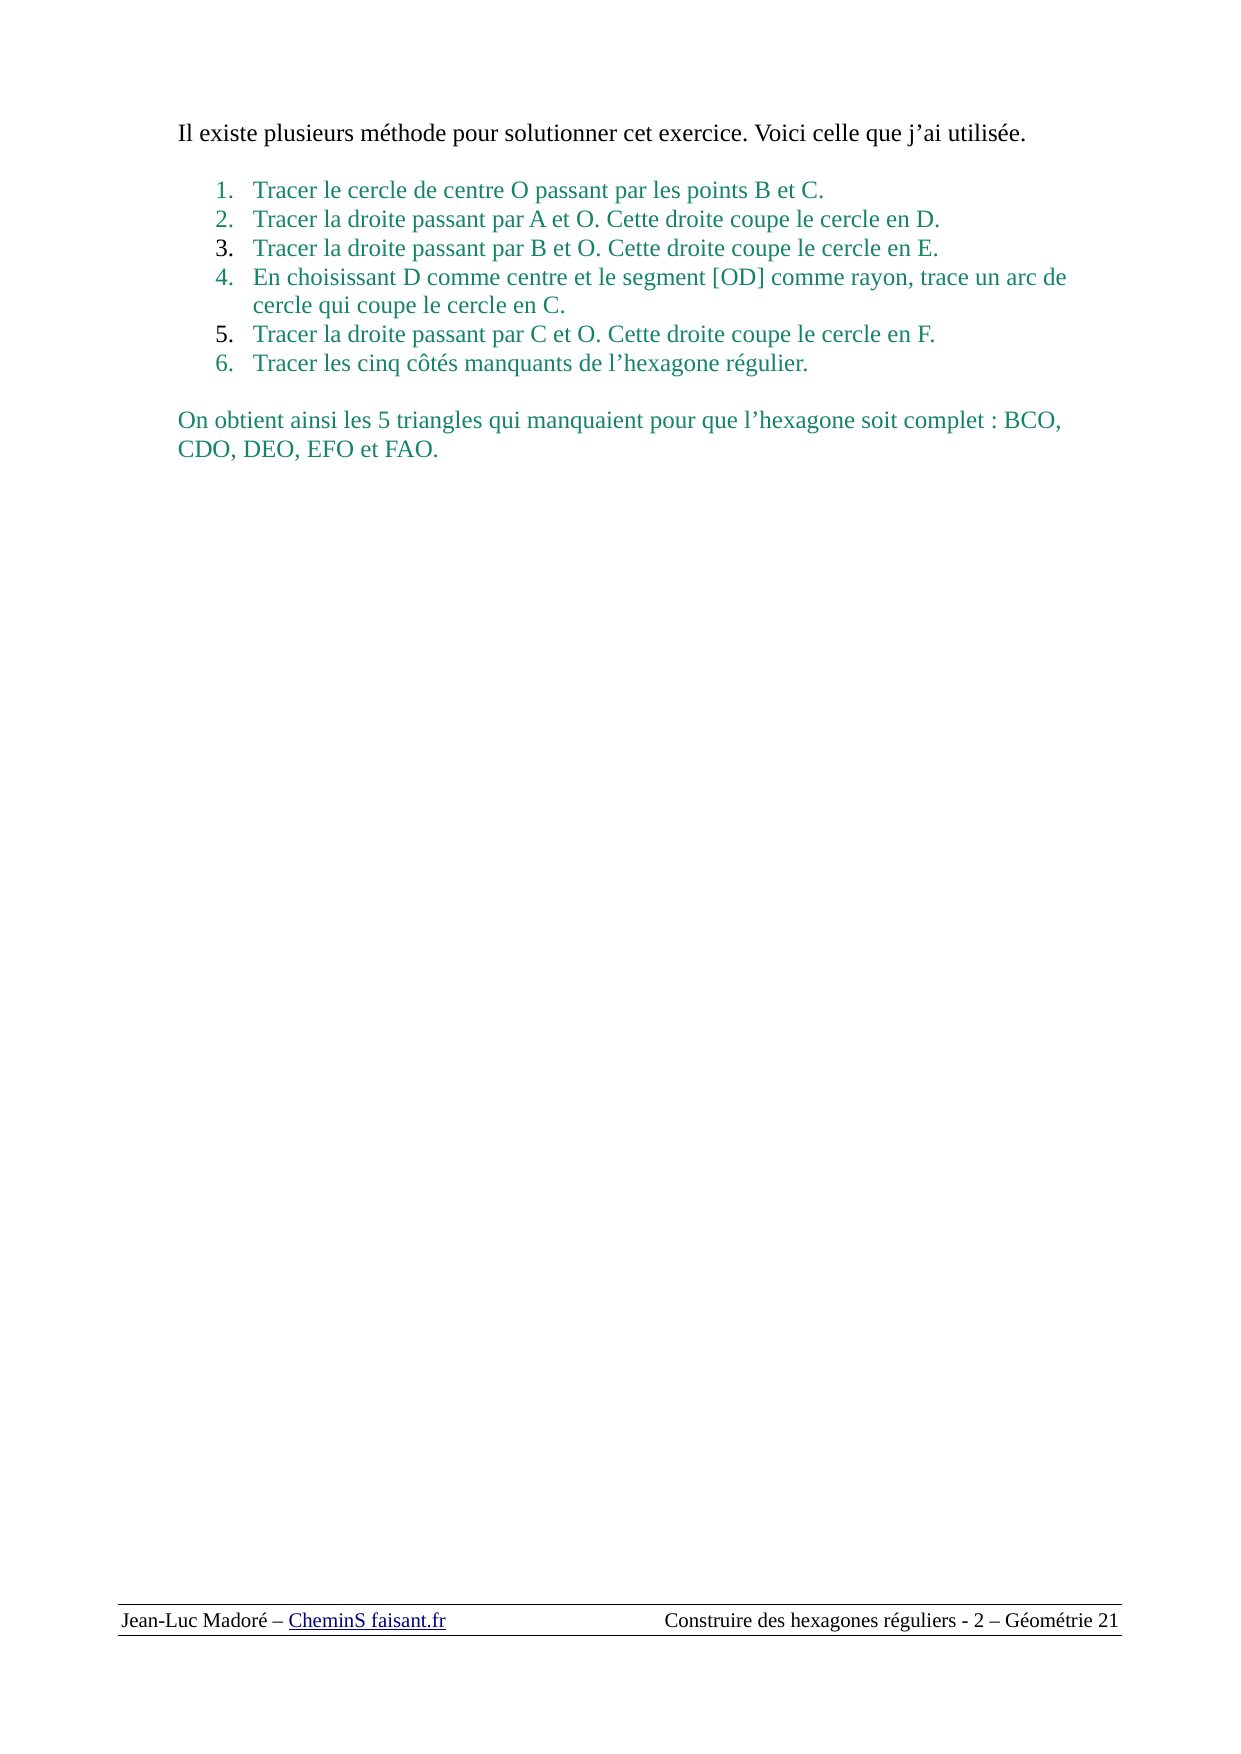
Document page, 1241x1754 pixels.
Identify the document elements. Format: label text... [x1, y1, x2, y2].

table_header Il existe plusieurs méthode pour solutionner cet exercice. Voici celle que j’ai utilisée. Tracer le cercle de centre O passant par les points B et C. Tracer la droite passant par A et O. Cette droite coupe le cercle en D. Tracer la droite passant par B et O. Cette droite coupe le cercle en E. En choisissant D comme centre et le segment [OD] comme rayon, trace un arc de cercle qui coupe le cercle en C. Tracer la droite passant par C et O. Cette droite coupe le cercle en F. Tracer les cinq côtés manquants de l’hexagone régulier. On obtient ainsi les 5 triangles qui manquaient pour que l’hexagone soit complet : BCO, CDO, DEO, EFO et FAO. [178, 118, 1122, 463]
table_header [118, 118, 178, 463]
